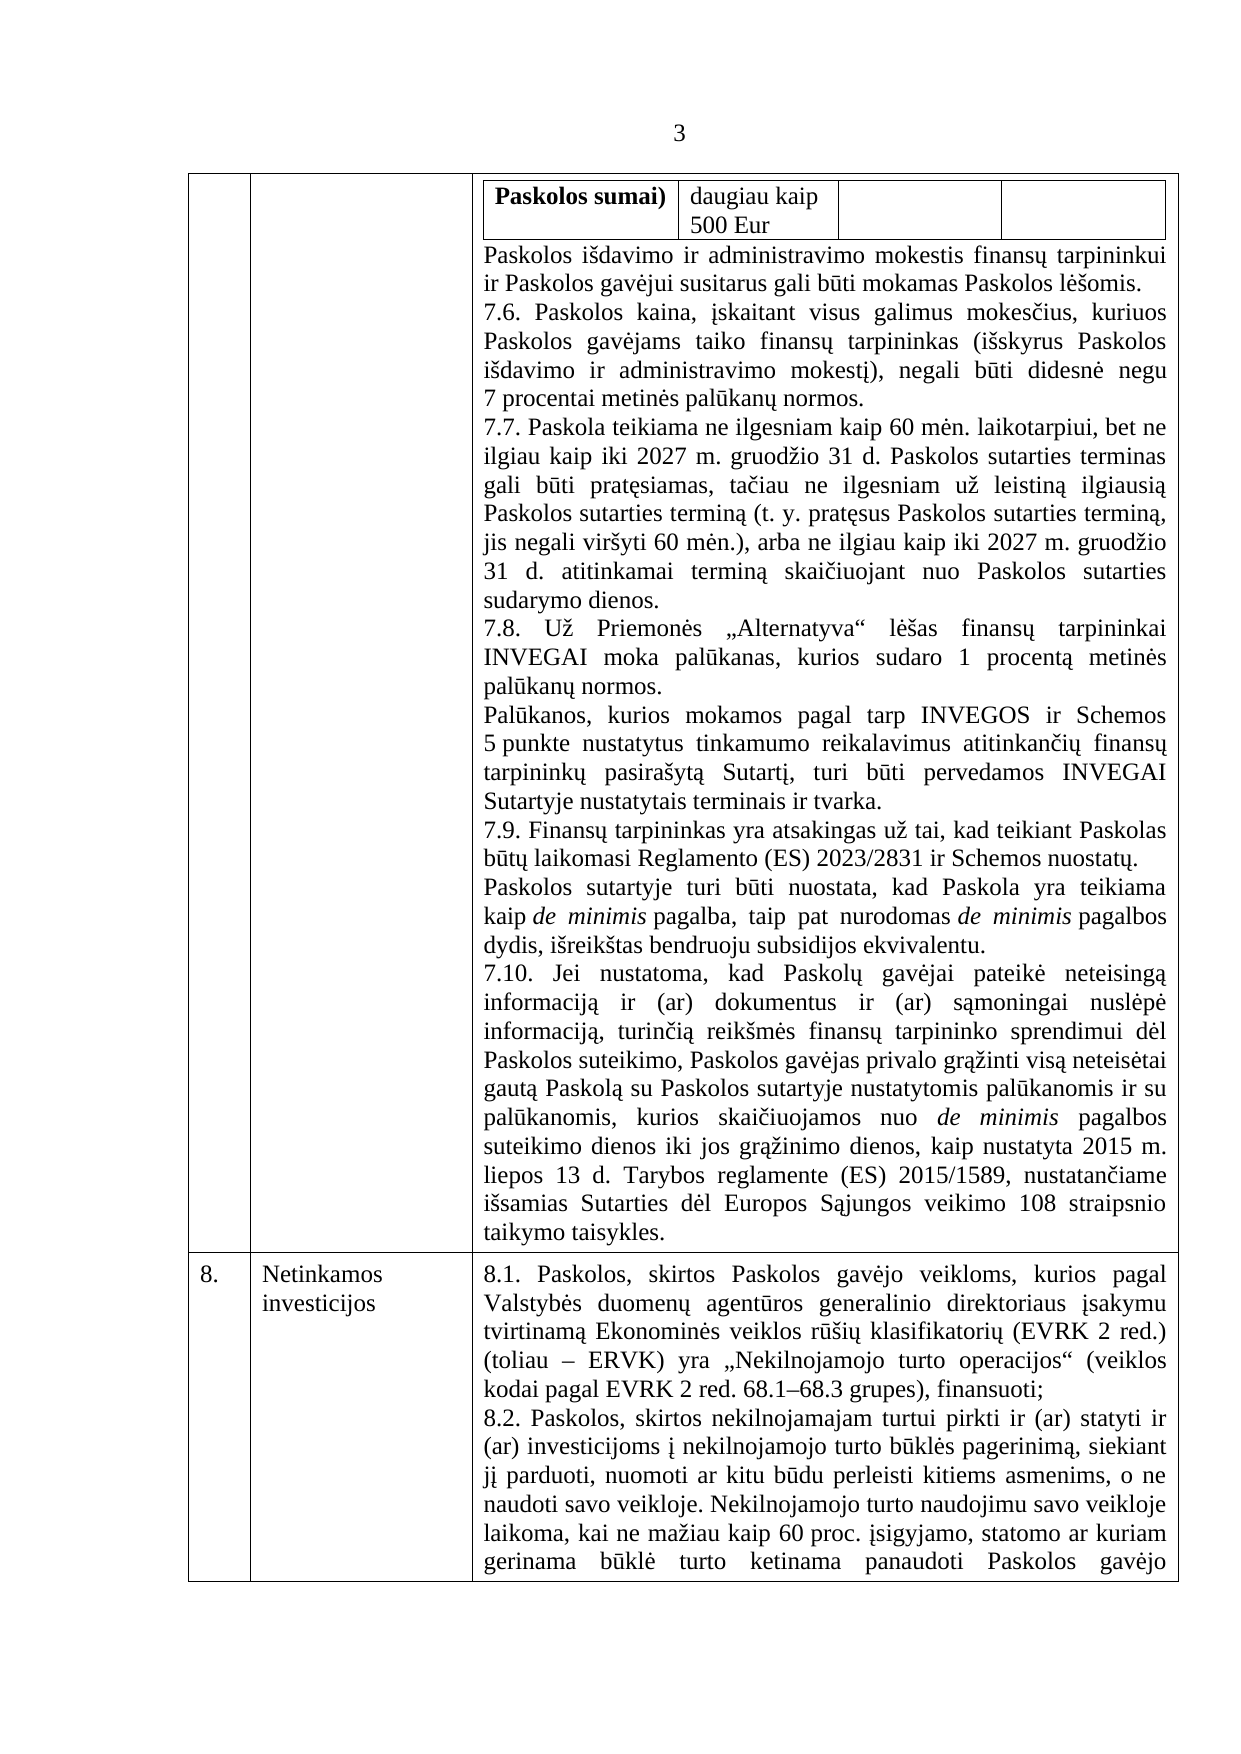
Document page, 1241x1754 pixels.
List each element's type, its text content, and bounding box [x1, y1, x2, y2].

table_cell 8. [189, 1253, 250, 1581]
table_cell [1002, 181, 1165, 239]
table_cell Netinkamos investicijos [251, 1253, 472, 1581]
table_cell 8.1. Paskolos, skirtos Paskolos gavėjo veikloms, kurios pagal Valstybės duomenų agentūros generalinio direktoriaus įsakymu tvirtinamą Ekonominės veiklos rūšių klasifikatorių (EVRK 2 red.) (toliau – ERVK) yra „Nekilnojamojo turto operacijos“ (veiklos kodai pagal EVRK 2 red. 68.1–68.3 grupes), finansuoti; 8.2. Paskolos, skirtos nekilnojamajam turtui pirkti ir (ar) statyti ir (ar) investicijoms į nekilnojamojo turto būklės pagerinimą, siekiant jį parduoti, nuomoti ar kitu būdu perleisti kitiems asmenims, o ne naudoti savo veikloje. Nekilnojamojo turto naudojimu savo veikloje laikoma, kai ne mažiau kaip 60 proc. įsigyjamo, statomo ar kuriam gerinama būklė turto ketinama panaudoti Paskolos gavėjo [473, 1253, 1178, 1581]
table_cell [251, 174, 472, 1252]
table_cell [839, 181, 1001, 239]
table_cell Paskolos sumai) [484, 181, 678, 239]
table_cell [189, 174, 250, 1252]
table_cell daugiau kaip 500 Eur [679, 181, 838, 239]
table_cell Paskolos išdavimo ir administravimo mokestis finansų tarpininkui ir Paskolos gavėjui susitarus gali būti mokamas Paskolos lėšomis. 7.6. Paskolos kaina, įskaitant visus galimus mokesčius, kuriuos Paskolos gavėjams taiko finansų tarpininkas (išskyrus Paskolos išdavimo ir administravimo mokestį), negali būti didesnė negu 7 procentai metinės palūkanų normos. 7.7. Paskola teikiama ne ilgesniam kaip 60 mėn. laikotarpiui, bet ne ilgiau kaip iki 2027 m. gruodžio 31 d. Paskolos sutarties terminas gali būti pratęsiamas, tačiau ne ilgesniam už leistiną ilgiausią Paskolos sutarties terminą (t. y. pratęsus Paskolos sutarties terminą, jis negali viršyti 60 mėn.), arba ne ilgiau kaip iki 2027 m. gruodžio 31 d. atitinkamai terminą skaičiuojant nuo Paskolos sutarties sudarymo dienos. 7.8. Už Priemonės „Alternatyva“ lėšas finansų tarpininkai INVEGAI moka palūkanas, kurios sudaro 1 procentą metinės palūkanų normos. Palūkanos, kurios mokamos pagal tarp INVEGOS ir Schemos 5 punkte nustatytus tinkamumo reikalavimus atitinkančių finansų tarpininkų pasirašytą Sutartį, turi būti pervedamos INVEGAI Sutartyje nustatytais terminais ir tvarka. 7.9. Finansų tarpininkas yra atsakingas už tai, kad teikiant Paskolas būtų laikomasi Reglamento (ES) 2023/2831 ir Schemos nuostatų. Paskolos sutartyje turi būti nuostata, kad Paskola yra teikiama kaip de minimis pagalba, taip pat nurodomas de minimis pagalbos dydis, išreikštas bendruoju subsidijos ekvivalentu. 7.10. Jei nustatoma, kad Paskolų gavėjai pateikė neteisingą informaciją ir (ar) dokumentus ir (ar) sąmoningai nuslėpė informaciją, turinčią reikšmės finansų tarpininko sprendimui dėl Paskolos suteikimo, Paskolos gavėjas privalo grąžinti visą neteisėtai gautą Paskolą su Paskolos sutartyje nustatytomis palūkanomis ir su palūkanomis, kurios skaičiuojamos nuo de minimis pagalbos suteikimo dienos iki jos grąžinimo dienos, kaip nustatyta 2015 m. liepos 13 d. Tarybos reglamente (ES) 2015/1589, nustatančiame išsamias Sutarties dėl Europos Sąjungos veikimo 108 straipsnio taikymo taisykles. [473, 174, 1178, 1252]
